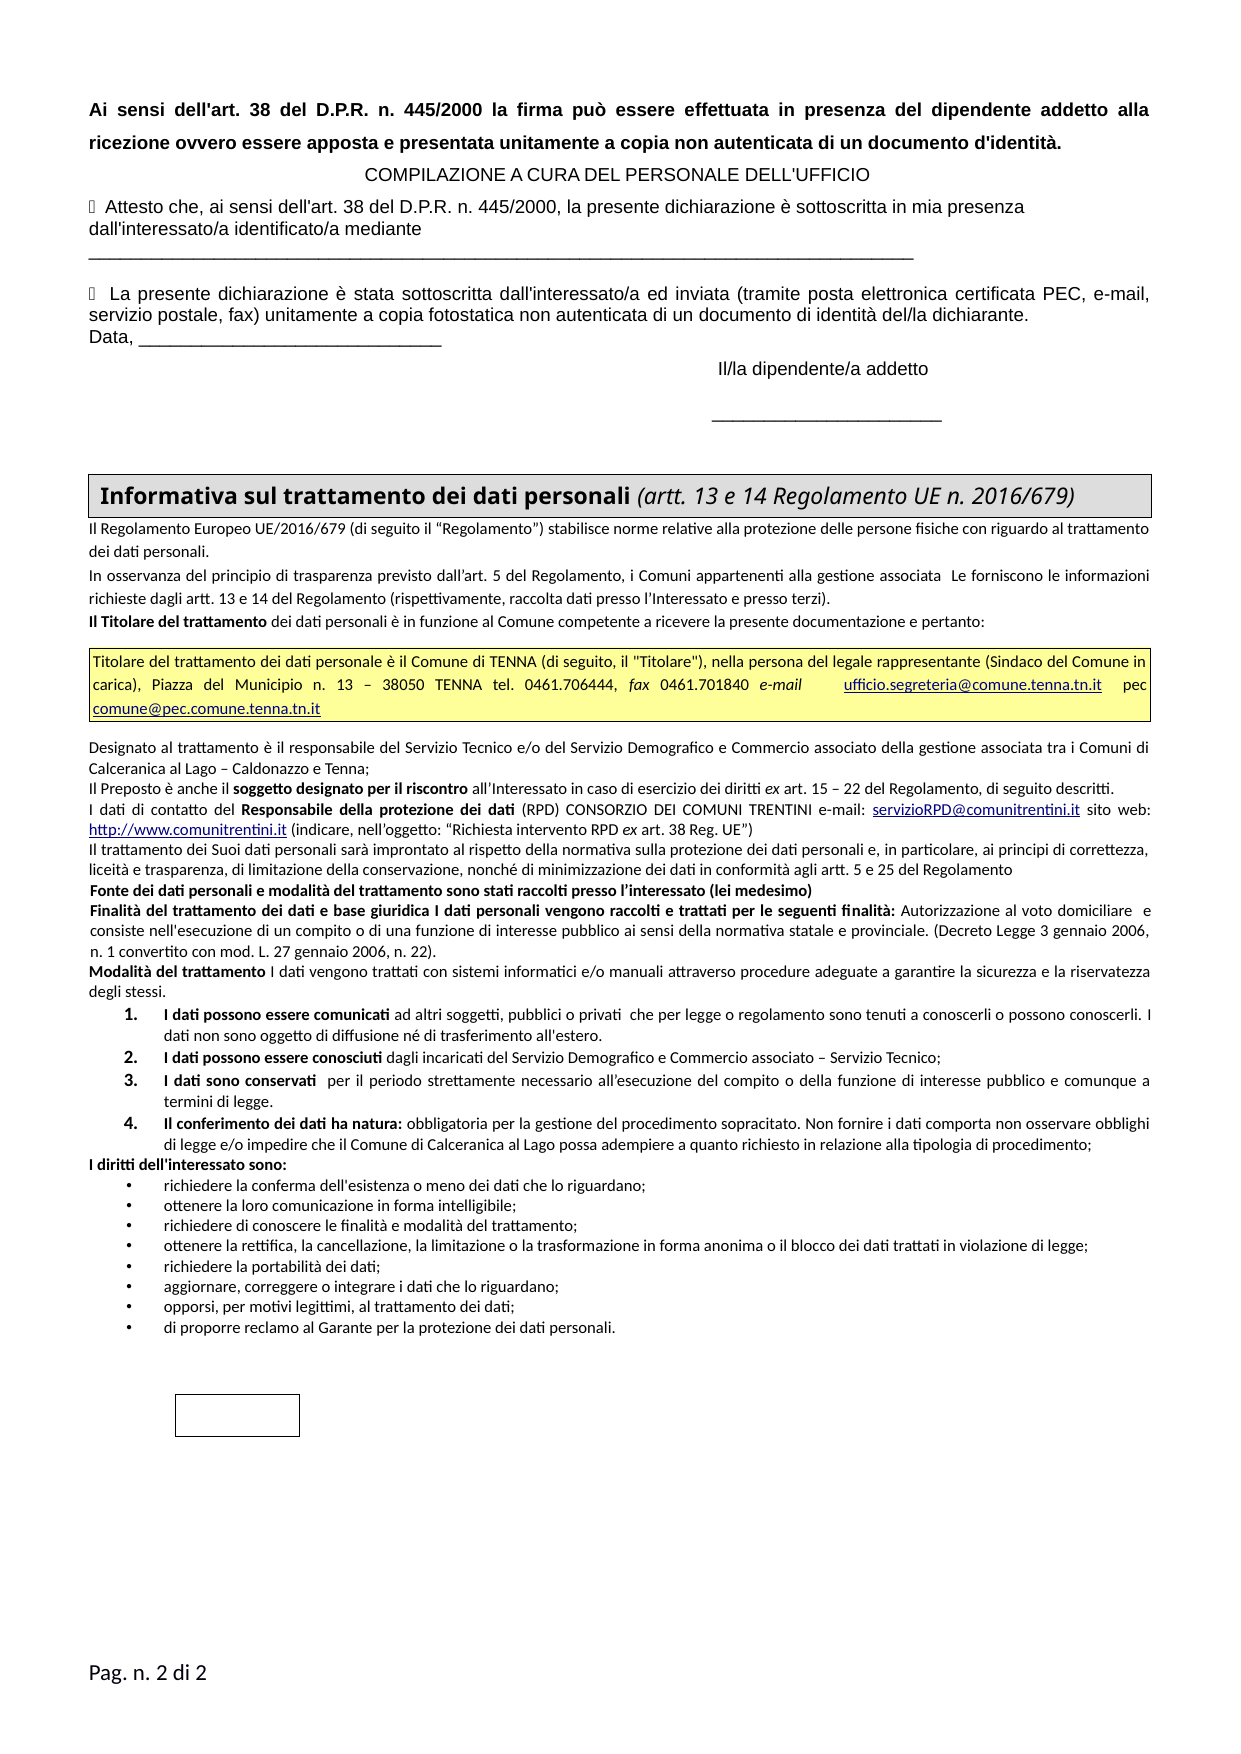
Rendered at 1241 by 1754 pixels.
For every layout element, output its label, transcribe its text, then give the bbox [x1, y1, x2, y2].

text  Attesto che, ai sensi dell'art. 38 del D.P.R. n. 445/2000, la presente dichiarazione è sottoscritta in mia presenza dall'interessato/a identificato/a mediante _______________________________________________________________________________ [89, 196, 1151, 261]
text ______________________ [89, 401, 1151, 423]
text  La presente dichiarazione è stata sottoscritta dall'interessato/a ed inviata (tramite posta elettronica certificata PEC, e-mail, servizio postale, fax) unitamente a copia fotostatica non autenticata di un documento di identità del/la dichiarante. [89, 282, 1151, 326]
list I dati possono essere comunicati ad altri soggetti, pubblici o privati che per legge o regolamento sono tenuti a conoscerli o possono conoscerli. I dati non sono oggetto di diffusione né di trasferimento all'estero. [123, 1002, 1151, 1045]
list Fonte dei dati personali e modalità del trattamento sono stati raccolti presso l’interessato (lei medesimo) [90, 880, 1151, 900]
table_header Informativa sul trattamento dei dati personali (artt. 13 e 14 Regolamento UE n. 2016/679) [89, 475, 1151, 517]
text Il/la dipendente/a addetto [89, 358, 1151, 379]
list ottenere la rettifica, la cancellazione, la limitazione o la trasformazione in forma anonima o il blocco dei dati trattati in violazione di legge; [126, 1236, 1151, 1256]
list richiedere di conoscere le finalità e modalità del trattamento; [126, 1215, 1151, 1236]
list Il conferimento dei dati ha natura: obbligatoria per la gestione del procedimento sopracitato. Non fornire i dati comporta non osservare obblighi di legge e/o impedire che il Comune di Calceranica al Lago possa adempiere a quanto richiesto in relazione alla tipologia di procedimento; [123, 1111, 1151, 1154]
text Data, _____________________________ [89, 326, 1151, 347]
list I diritti dell'interessato sono: [89, 1154, 1151, 1175]
text In osservanza del principio di trasparenza previsto dall’art. 5 del Regolamento, i Comuni appartenenti alla gestione associata Le forniscono le informazioni richieste dagli artt. 13 e 14 del Regolamento (rispettivamente, raccolta dati presso l’Interessato e presso terzi). [89, 565, 1151, 608]
list aggiornare, correggere o integrare i dati che lo riguardano; [126, 1276, 1151, 1297]
text Designato al trattamento è il responsabile del Servizio Tecnico e/o del Servizio Demografico e Commercio associato della gestione associata tra i Comuni di Calceranica al Lago – Caldonazzo e Tenna; [89, 738, 1151, 778]
list Finalità del trattamento dei dati e base giuridica I dati personali vengono raccolti e trattati per le seguenti finalità: Autorizzazione al voto domiciliare e consiste nell'esecuzione di un compito o di una funzione di interesse pubblico ai sensi della normativa statale e provinciale. (Decreto Legge 3 gennaio 2006, n. 1 convertito con mod. L. 27 gennaio 2006, n. 22). [90, 900, 1151, 961]
text I dati di contatto del Responsabile della protezione dei dati (RPD) CONSORZIO DEI COMUNI TRENTINI e-mail: servizioRPD@comunitrentini.it sito web: http://www.comunitrentini.it (indicare, nell’oggetto: “Richiesta intervento RPD ex art. 38 Reg. UE”) [89, 799, 1151, 839]
list ottenere la loro comunicazione in forma intelligibile; [126, 1195, 1151, 1215]
list di proporre reclamo al Garante per la protezione dei dati personali. [126, 1317, 1151, 1337]
list I dati possono essere conosciuti dagli incaricati del Servizio Demografico e Commercio associato – Servizio Tecnico; [123, 1045, 1151, 1068]
text COMPILAZIONE A CURA DEL PERSONALE DELL'UFFICIO [89, 164, 1151, 185]
list richiedere la portabilità dei dati; [126, 1256, 1151, 1276]
list I dati sono conservati per il periodo strettamente necessario all’esecuzione del compito o della funzione di interesse pubblico e comunque a termini di legge. [123, 1068, 1151, 1111]
text Il trattamento dei Suoi dati personali sarà improntato al rispetto della normativa sulla protezione dei dati personali e, in particolare, ai principi di correttezza, liceità e trasparenza, di limitazione della conservazione, nonché di minimizzazione dei dati in conformità agli artt. 5 e 25 del Regolamento [89, 839, 1151, 880]
list Modalità del trattamento I dati vengono trattati con sistemi informatici e/o manuali attraverso procedure adeguate a garantire la sicurezza e la riservatezza degli stessi. [89, 961, 1151, 1002]
list opporsi, per motivi legittimi, al trattamento dei dati; [126, 1297, 1151, 1317]
text Il Titolare del trattamento dei dati personali è in funzione al Comune competente a ricevere la presente documentazione e pertanto: [89, 612, 1151, 632]
list richiedere la conferma dell'esistenza o meno dei dati che lo riguardano; [126, 1175, 1151, 1195]
text Ai sensi dell'art. 38 del D.P.R. n. 445/2000 la firma può essere effettuata in presenza del dipendente addetto alla ricezione ovvero essere apposta e presentata unitamente a copia non autenticata di un documento d'identità. [89, 99, 1151, 153]
